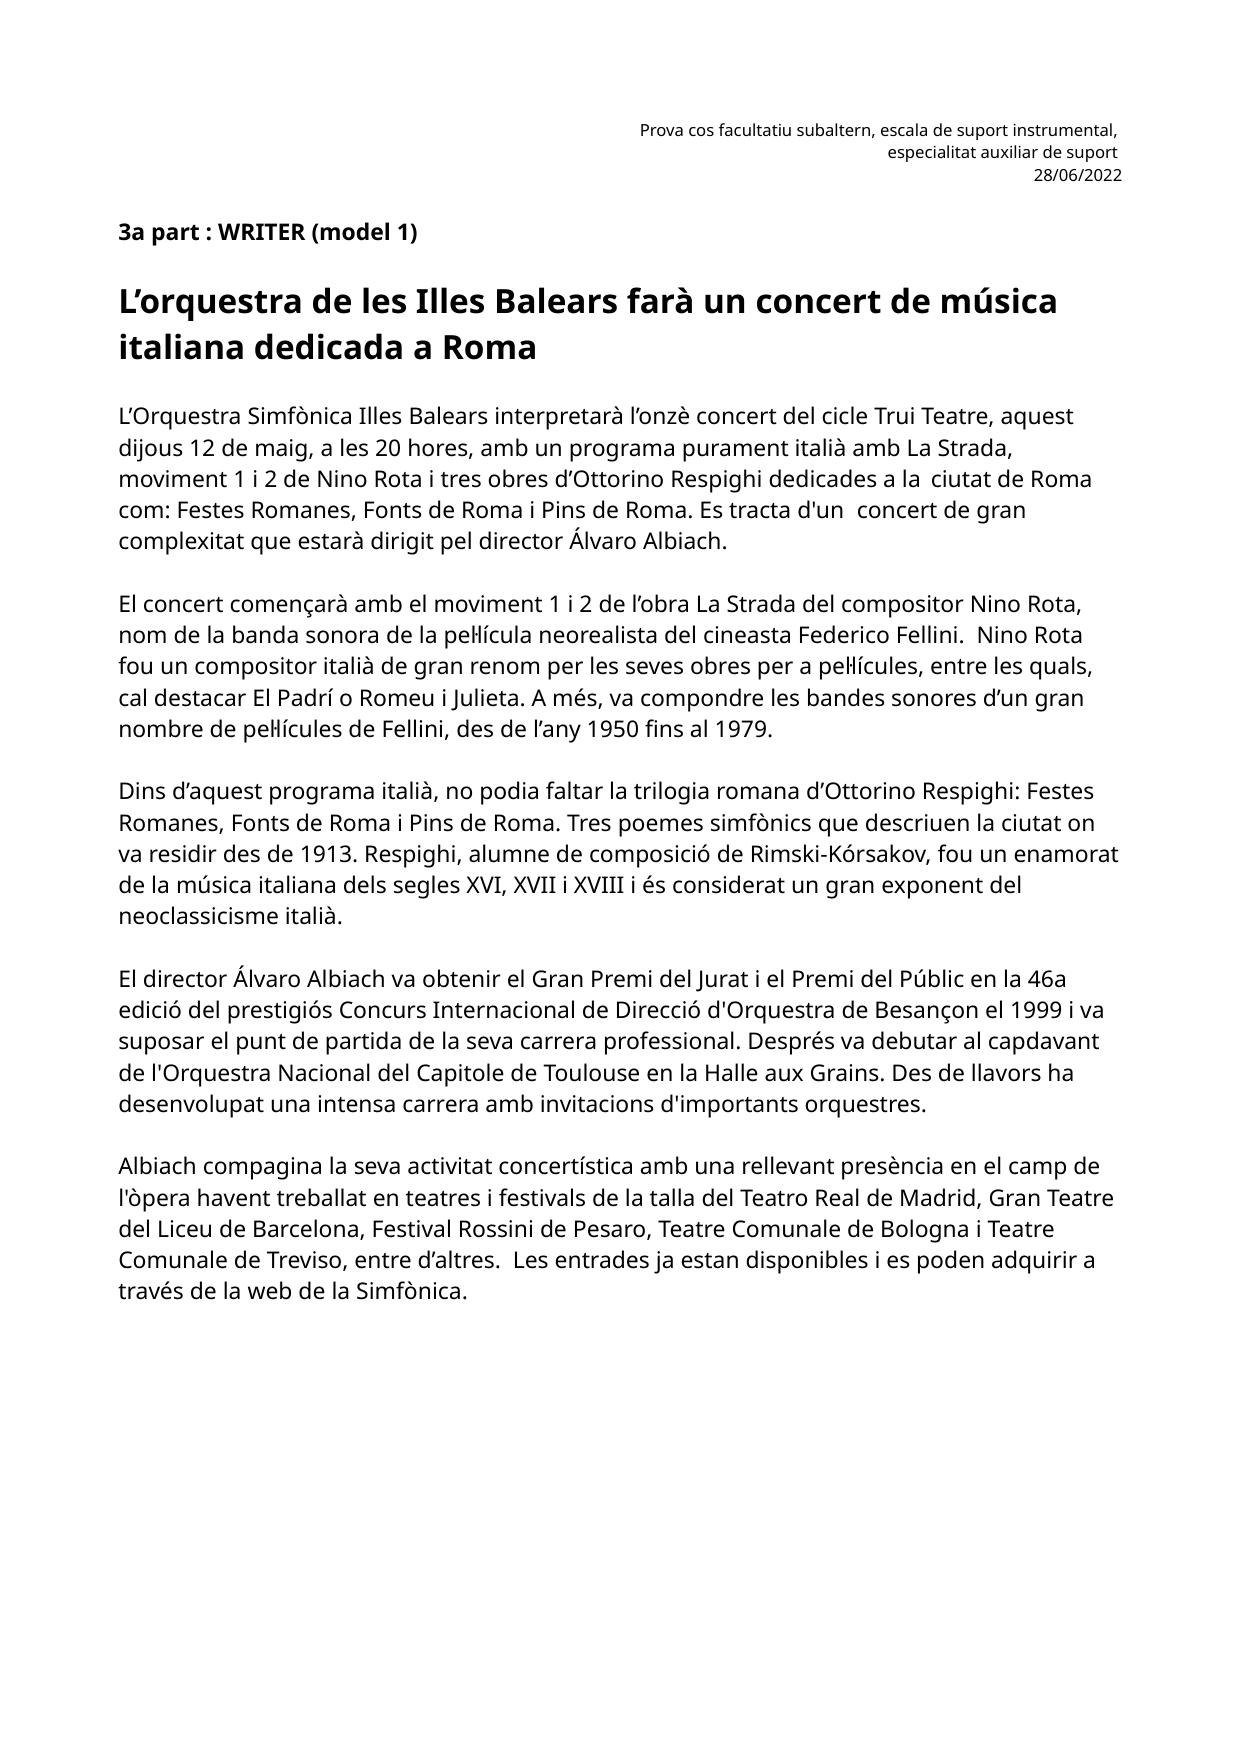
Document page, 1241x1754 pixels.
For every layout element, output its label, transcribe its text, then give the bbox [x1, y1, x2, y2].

text Albiach compagina la seva activitat concertística amb una rellevant presència en el camp de l'òpera havent treballat en teatres i festivals de la talla del Teatro Real de Madrid, Gran Teatre del Liceu de Barcelona, Festival Rossini de Pesaro, Teatre Comunale de Bologna i Teatre Comunale de Treviso, entre d’altres. Les entrades ja estan disponibles i es poden adquirir a través de la web de la Simfònica. [118, 1150, 1122, 1307]
text El concert començarà amb el moviment 1 i 2 de l’obra La Strada del compositor Nino Rota, nom de la banda sonora de la pel·lícula neorealista del cineasta Federico Fellini. Nino Rota fou un compositor italià de gran renom per les seves obres per a pel·lícules, entre les quals, cal destacar El Padrí o Romeu i Julieta. A més, va compondre les bandes sonores d’un gran nombre de pel·lícules de Fellini, des de l’any 1950 fins al 1979. [118, 588, 1122, 744]
text 3a part : WRITER (model 1) [118, 216, 1122, 247]
text L’Orquestra Simfònica Illes Balears interpretarà l’onzè concert del cicle Trui Teatre, aquest dijous 12 de maig, a les 20 hores, amb un programa purament italià amb La Strada, moviment 1 i 2 de Nino Rota i tres obres d’Ottorino Respighi dedicades a la ciutat de Roma com: Festes Romanes, Fonts de Roma i Pins de Roma. Es tracta d'un concert de gran complexitat que estarà dirigit pel director Álvaro Albiach. [118, 400, 1122, 557]
text Dins d’aquest programa italià, no podia faltar la trilogia romana d’Ottorino Respighi: Festes Romanes, Fonts de Roma i Pins de Roma. Tres poemes simfònics que descriuen la ciutat on va residir des de 1913. Respighi, alumne de composició de Rimski-Kórsakov, fou un enamorat de la música italiana dels segles XVI, XVII i XVIII i és considerat un gran exponent del neoclassicisme italià. [118, 775, 1122, 932]
text L’orquestra de les Illes Balears farà un concert de música italiana dedicada a Roma [118, 278, 1122, 369]
text El director Álvaro Albiach va obtenir el Gran Premi del Jurat i el Premi del Públic en la 46a edició del prestigiós Concurs Internacional de Direcció d'Orquestra de Besançon el 1999 i va suposar el punt de partida de la seva carrera professional. Després va debutar al capdavant de l'Orquestra Nacional del Capitole de Toulouse en la Halle aux Grains. Des de llavors ha desenvolupat una intensa carrera amb invitacions d'importants orquestres. [118, 963, 1122, 1119]
